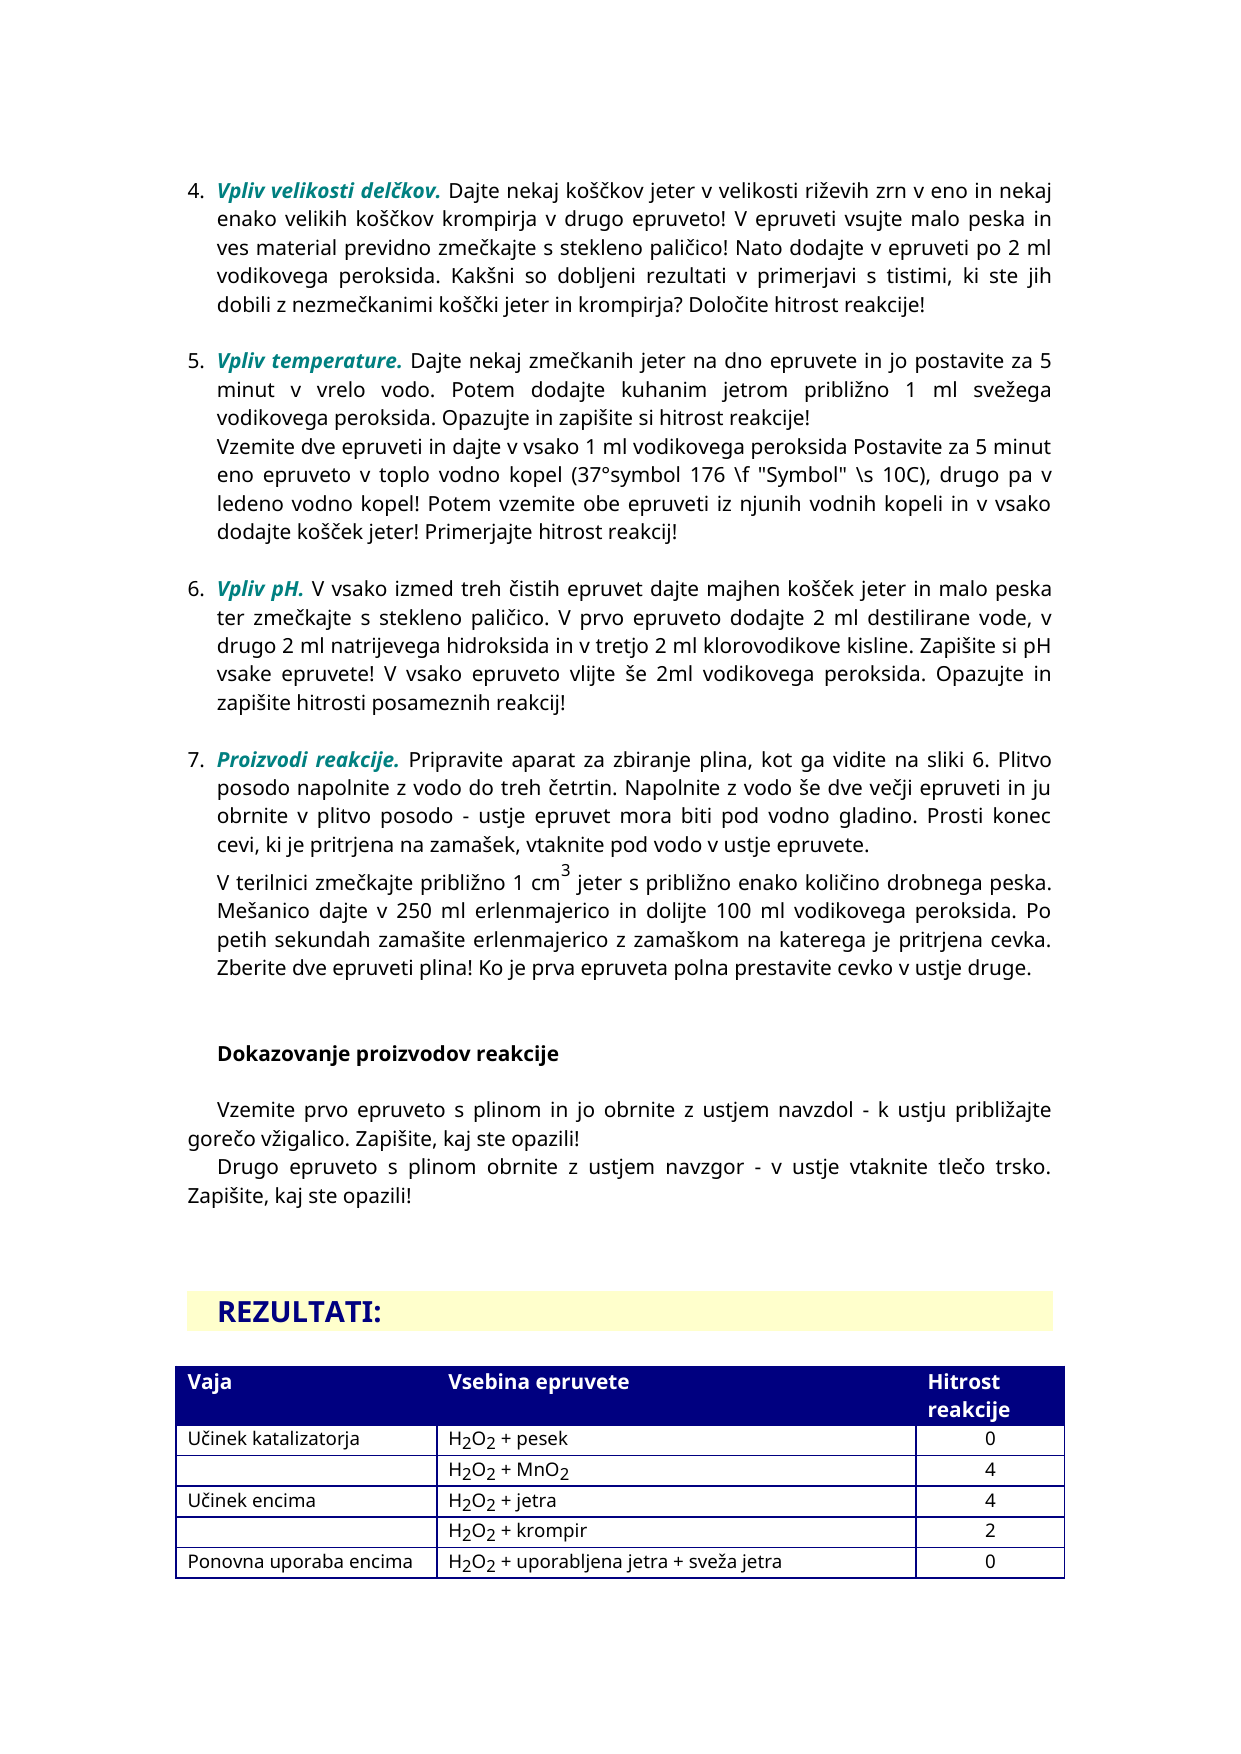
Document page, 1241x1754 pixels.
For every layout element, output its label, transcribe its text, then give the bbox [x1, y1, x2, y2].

table_cell Učinek katalizatorja [177, 1426, 436, 1455]
table_cell H2O2 + MnO2 [438, 1456, 915, 1485]
text Vzemite prvo epruveto s plinom in jo obrnite z ustjem navzdol - k ustju približajte gorečo vžigalico. Zapišite, kaj ste opazili! [187, 1096, 1053, 1152]
table_cell 2 [917, 1518, 1064, 1547]
table_cell [177, 1518, 436, 1547]
table_cell H2O2 + pesek [438, 1426, 915, 1455]
table_cell 4 [917, 1456, 1064, 1485]
text V terilnici zmečkajte približno 1 cm3 jeter s približno enako količino drobnega peska. Mešanico dajte v 250 ml erlenmajerico in dolijte 100 ml vodikovega peroksida. Po petih sekundah zamašite erlenmajerico z zamaškom na katerega je pritrjena cevka. Zberite dve epruveti plina! Ko je prva epruveta polna prestavite cevko v ustje druge. [187, 858, 1053, 982]
subtitle REZULTATI: [187, 1291, 1053, 1331]
table_cell H2O2 + jetra [438, 1487, 915, 1516]
text 7. Proizvodi reakcije. Pripravite aparat za zbiranje plina, kot ga vidite na sliki 6. Plitvo posodo napolnite z vodo do treh četrtin. Napolnite z vodo še dve večji epruveti in ju obrnite v plitvo posodo - ustje epruvet mora biti pod vodno gladino. Prosti konec cevi, ki je pritrjena na zamašek, vtaknite pod vodo v ustje epruvete. [187, 745, 1053, 858]
text Dokazovanje proizvodov reakcije [187, 1039, 1053, 1067]
table_cell [177, 1456, 436, 1485]
table_cell H2O2 + uporabljena jetra + sveža jetra [438, 1548, 915, 1577]
text 5. Vpliv temperature. Dajte nekaj zmečkanih jeter na dno epruvete in jo postavite za 5 minut v vrelo vodo. Potem dodajte kuhanim jetrom približno 1 ml svežega vodikovega peroksida. Opazujte in zapišite si hitrost reakcije! [187, 347, 1053, 432]
text 4. Vpliv velikosti delčkov. Dajte nekaj koščkov jeter v velikosti riževih zrn v eno in nekaj enako velikih koščkov krompirja v drugo epruveto! V epruveti vsujte malo peska in ves material previdno zmečkajte s stekleno paličico! Nato dodajte v epruveti po 2 ml vodikovega peroksida. Kakšni so dobljeni rezultati v primerjavi s tistimi, ki ste jih dobili z nezmečkanimi koščki jeter in krompirja? Določite hitrost reakcije! [187, 176, 1053, 318]
table_cell H2O2 + krompir [438, 1518, 915, 1547]
text Drugo epruveto s plinom obrnite z ustjem navzgor - v ustje vtaknite tlečo trsko. Zapišite, kaj ste opazili! [187, 1152, 1053, 1209]
table_cell Ponovna uporaba encima [177, 1548, 436, 1577]
table_cell Učinek encima [177, 1487, 436, 1516]
table_cell 0 [917, 1548, 1064, 1577]
table_header Vsebina epruvete [438, 1367, 915, 1424]
table_cell 0 [917, 1426, 1064, 1455]
table_header Hitrost reakcije [917, 1367, 1064, 1424]
table_header Vaja [177, 1367, 436, 1424]
text Vzemite dve epruveti in dajte v vsako 1 ml vodikovega peroksida Postavite za 5 minut eno epruveto v toplo vodno kopel (37°symbol 176 \f "Symbol" \s 10C), drugo pa v ledeno vodno kopel! Potem vzemite obe epruveti iz njunih vodnih kopeli in v vsako dodajte košček jeter! Primerjajte hitrost reakcij! [187, 432, 1053, 546]
text 6. Vpliv pH. V vsako izmed treh čistih epruvet dajte majhen košček jeter in malo peska ter zmečkajte s stekleno paličico. V prvo epruveto dodajte 2 ml destilirane vode, v drugo 2 ml natrijevega hidroksida in v tretjo 2 ml klorovodikove kisline. Zapišite si pH vsake epruvete! V vsako epruveto vlijte še 2ml vodikovega peroksida. Opazujte in zapišite hitrosti posameznih reakcij! [187, 574, 1053, 716]
table_cell 4 [917, 1487, 1064, 1516]
